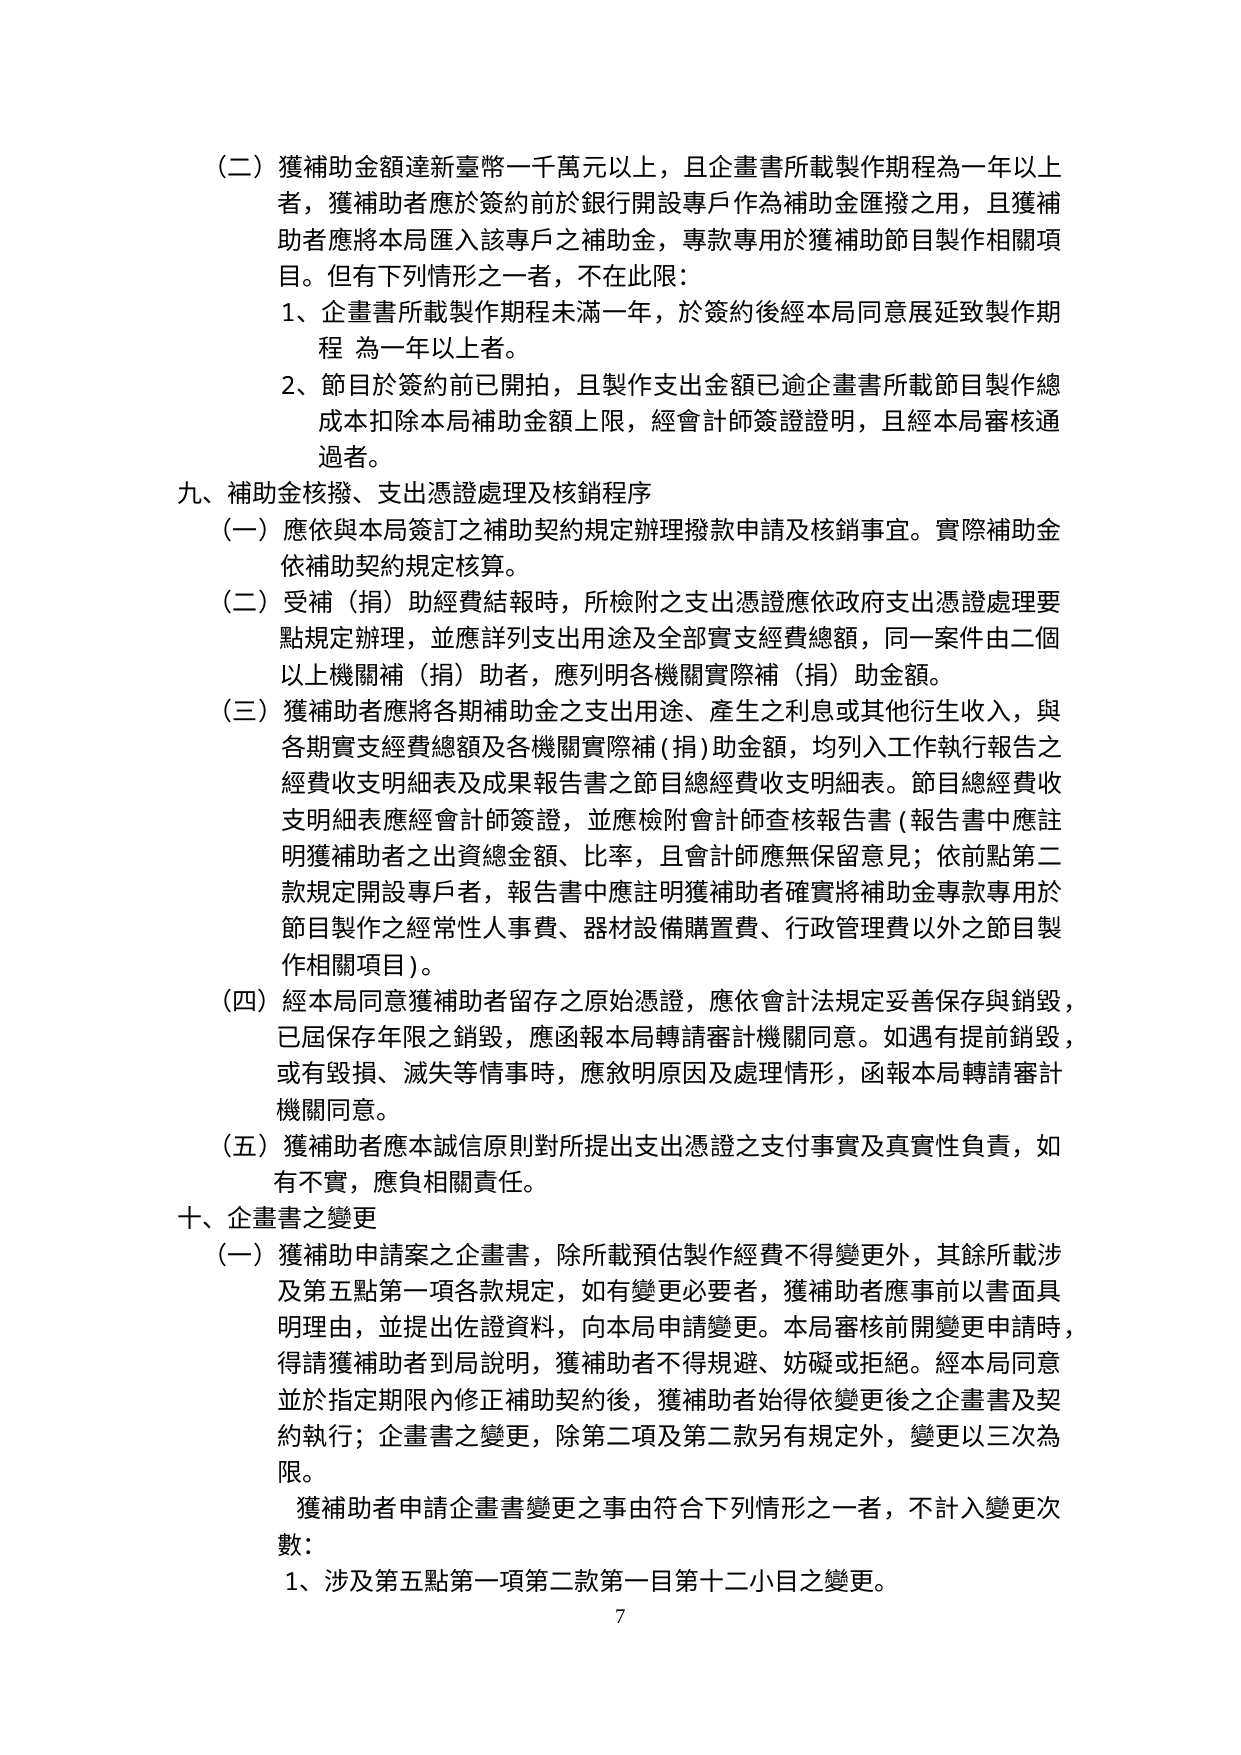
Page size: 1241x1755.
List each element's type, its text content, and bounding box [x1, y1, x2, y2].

text 獲補助者申請企畫書變更之事由符合下列情形之一者，不計入變更次數： [202, 1489, 1063, 1561]
text 九、補助金核撥、支出憑證處理及核銷程序 [177, 474, 1063, 510]
text （五）獲補助者應本誠信原則對所提出支出憑證之支付事實及真實性負責，如有不實，應負相關責任。 [177, 1126, 1063, 1199]
text （三）獲補助者應將各期補助金之支出用途、產生之利息或其他衍生收入，與各期實支經費總額及各機關實際補(捐)助金額，均列入工作執行報告之經費收支明細表及成果報告書之節目總經費收支明細表。節目總經費收支明細表應經會計師簽證，並應檢附會計師查核報告書(報告書中應註明獲補助者之出資總金額、比率，且會計師應無保留意見；依前點第二款規定開設專戶者，報告書中應註明獲補助者確實將補助金專款專用於節目製作之經常性人事費、器材設備購置費、行政管理費以外之節目製作相關項目)。 [177, 691, 1063, 981]
text （二）獲補助金額達新臺幣一千萬元以上，且企畫書所載製作期程為一年以上者，獲補助者應於簽約前於銀行開設專戶作為補助金匯撥之用，且獲補助者應將本局匯入該專戶之補助金，專款專用於獲補助節目製作相關項目。但有下列情形之一者，不在此限： [202, 148, 1063, 293]
text （四）經本局同意獲補助者留存之原始憑證，應依會計法規定妥善保存與銷毀，已屆保存年限之銷毀，應函報本局轉請審計機關同意。如遇有提前銷毀，或有毀損、滅失等情事時，應敘明原因及處理情形，函報本局轉請審計機關同意。 [177, 981, 1063, 1126]
text 十、企畫書之變更 [177, 1199, 1063, 1235]
text （一）應依與本局簽訂之補助契約規定辦理撥款申請及核銷事宜。實際補助金依補助契約規定核算。 [177, 510, 1063, 583]
text 2、節目於簽約前已開拍，且製作支出金額已逾企畫書所載節目製作總成本扣除本局補助金額上限，經會計師簽證證明，且經本局審核通過者。 [280, 365, 1063, 474]
text 1、涉及第五點第一項第二款第一目第十二小目之變更。 [281, 1561, 1063, 1598]
text （二）受補（捐）助經費結報時，所檢附之支出憑證應依政府支出憑證處理要點規定辦理，並應詳列支出用途及全部實支經費總額，同一案件由二個以上機關補（捐）助者，應列明各機關實際補（捐）助金額。 [177, 583, 1063, 691]
text 1、企畫書所載製作期程未滿一年，於簽約後經本局同意展延致製作期程 為一年以上者。 [280, 293, 1063, 365]
text （一）獲補助申請案之企畫書，除所載預估製作經費不得變更外，其餘所載涉及第五點第一項各款規定，如有變更必要者，獲補助者應事前以書面具明理由，並提出佐證資料，向本局申請變更。本局審核前開變更申請時，得請獲補助者到局說明，獲補助者不得規避、妨礙或拒絕。經本局同意並於指定期限內修正補助契約後，獲補助者始得依變更後之企畫書及契約執行；企畫書之變更，除第二項及第二款另有規定外，變更以三次為限。 [202, 1235, 1063, 1489]
